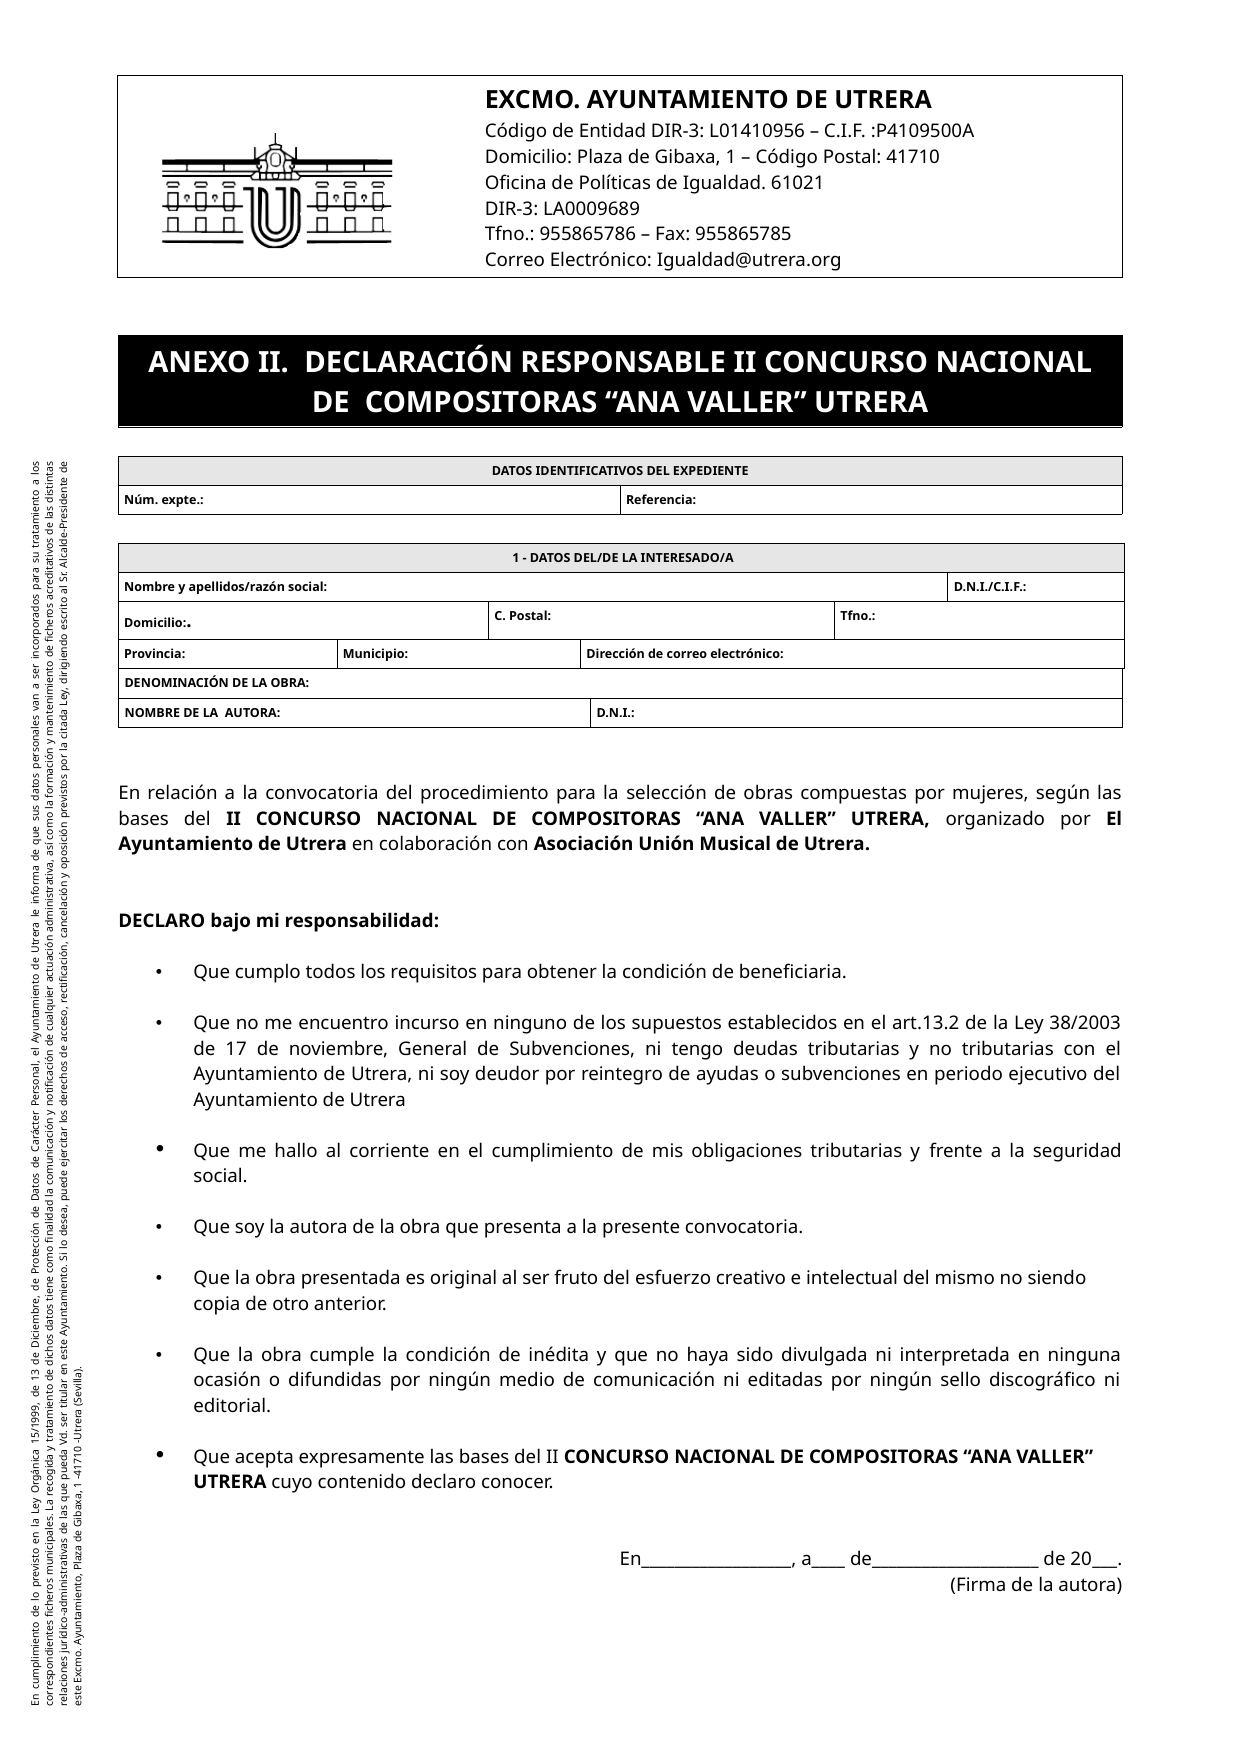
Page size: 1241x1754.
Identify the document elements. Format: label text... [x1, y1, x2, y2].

table_header DATOS IDENTIFICATIVOS DEL EXPEDIENTE [119, 457, 1122, 485]
table_cell Dirección de correo electrónico: [581, 640, 1124, 668]
table_cell Tfno.: [835, 602, 1124, 639]
text (Firma de la autora) [118, 1571, 1122, 1596]
table_cell Domicilio:. [119, 602, 488, 639]
list Que cumplo todos los requisitos para obtener la condición de beneficiaria. [156, 958, 1122, 984]
table_cell Núm. expte.: [119, 486, 620, 514]
text En__________________, a____ de____________________ de 20­___. [118, 1545, 1122, 1571]
list Que la obra presentada es original al ser fruto del esfuerzo creativo e intelectual del mismo no siendo copia de otro anterior. [156, 1264, 1122, 1316]
table_header DENOMINACIÓN DE LA OBRA: [119, 669, 1122, 697]
table_cell C. Postal: [489, 602, 834, 639]
table_cell D.N.I./C.I.F.: [948, 573, 1124, 601]
table_cell Nombre y apellidos/razón social: [119, 573, 947, 601]
text En relación a la convocatoria del procedimiento para la selección de obras compuestas por mujeres, según las bases del II CONCURSO NACIONAL DE COMPOSITORAS “ANA VALLER” UTRERA, organizado por El Ayuntamiento de Utrera en colaboración con Asociación Unión Musical de Utrera. [118, 780, 1122, 856]
table_cell Provincia: [119, 640, 337, 668]
list Que la obra cumple la condición de inédita y que no haya sido divulgada ni interpretada en ninguna ocasión o difundidas por ningún medio de comunicación ni editadas por ningún sello discográfico ni editorial. [156, 1341, 1122, 1418]
table_cell Referencia: [621, 486, 1122, 514]
text DECLARO bajo mi responsabilidad: [118, 907, 1122, 933]
table_header ANEXO II. DECLARACIÓN RESPONSABLE II CONCURSO NACIONAL DE COMPOSITORAS “ANA VALLER” UTRERA [119, 336, 1122, 426]
table_cell NOMBRE DE LA AUTORA: [119, 699, 590, 726]
table_cell D.N.I.: [591, 699, 1122, 726]
table_cell Municipio: [338, 640, 580, 668]
list Que soy la autora de la obra que presenta a la presente convocatoria. [156, 1213, 1122, 1239]
list Que no me encuentro incurso en ninguno de los supuestos establecidos en el art.13.2 de la Ley 38/2003 de 17 de noviembre, General de Subvenciones, ni tengo deudas tributarias y no tributarias con el Ayuntamiento de Utrera, ni soy deudor por reintegro de ayudas o subvenciones en periodo ejecutivo del Ayuntamiento de Utrera [156, 1009, 1122, 1111]
table_header 1 - DATOS DEL/DE LA INTERESADO/A [119, 544, 1124, 572]
list Que me hallo al corriente en el cumplimiento de mis obligaciones tributarias y frente a la seguridad social. [156, 1137, 1122, 1188]
list Que acepta expresamente las bases del II CONCURSO NACIONAL DE COMPOSITORAS “ANA VALLER” UTRERA cuyo contenido declaro conocer. [156, 1443, 1122, 1494]
